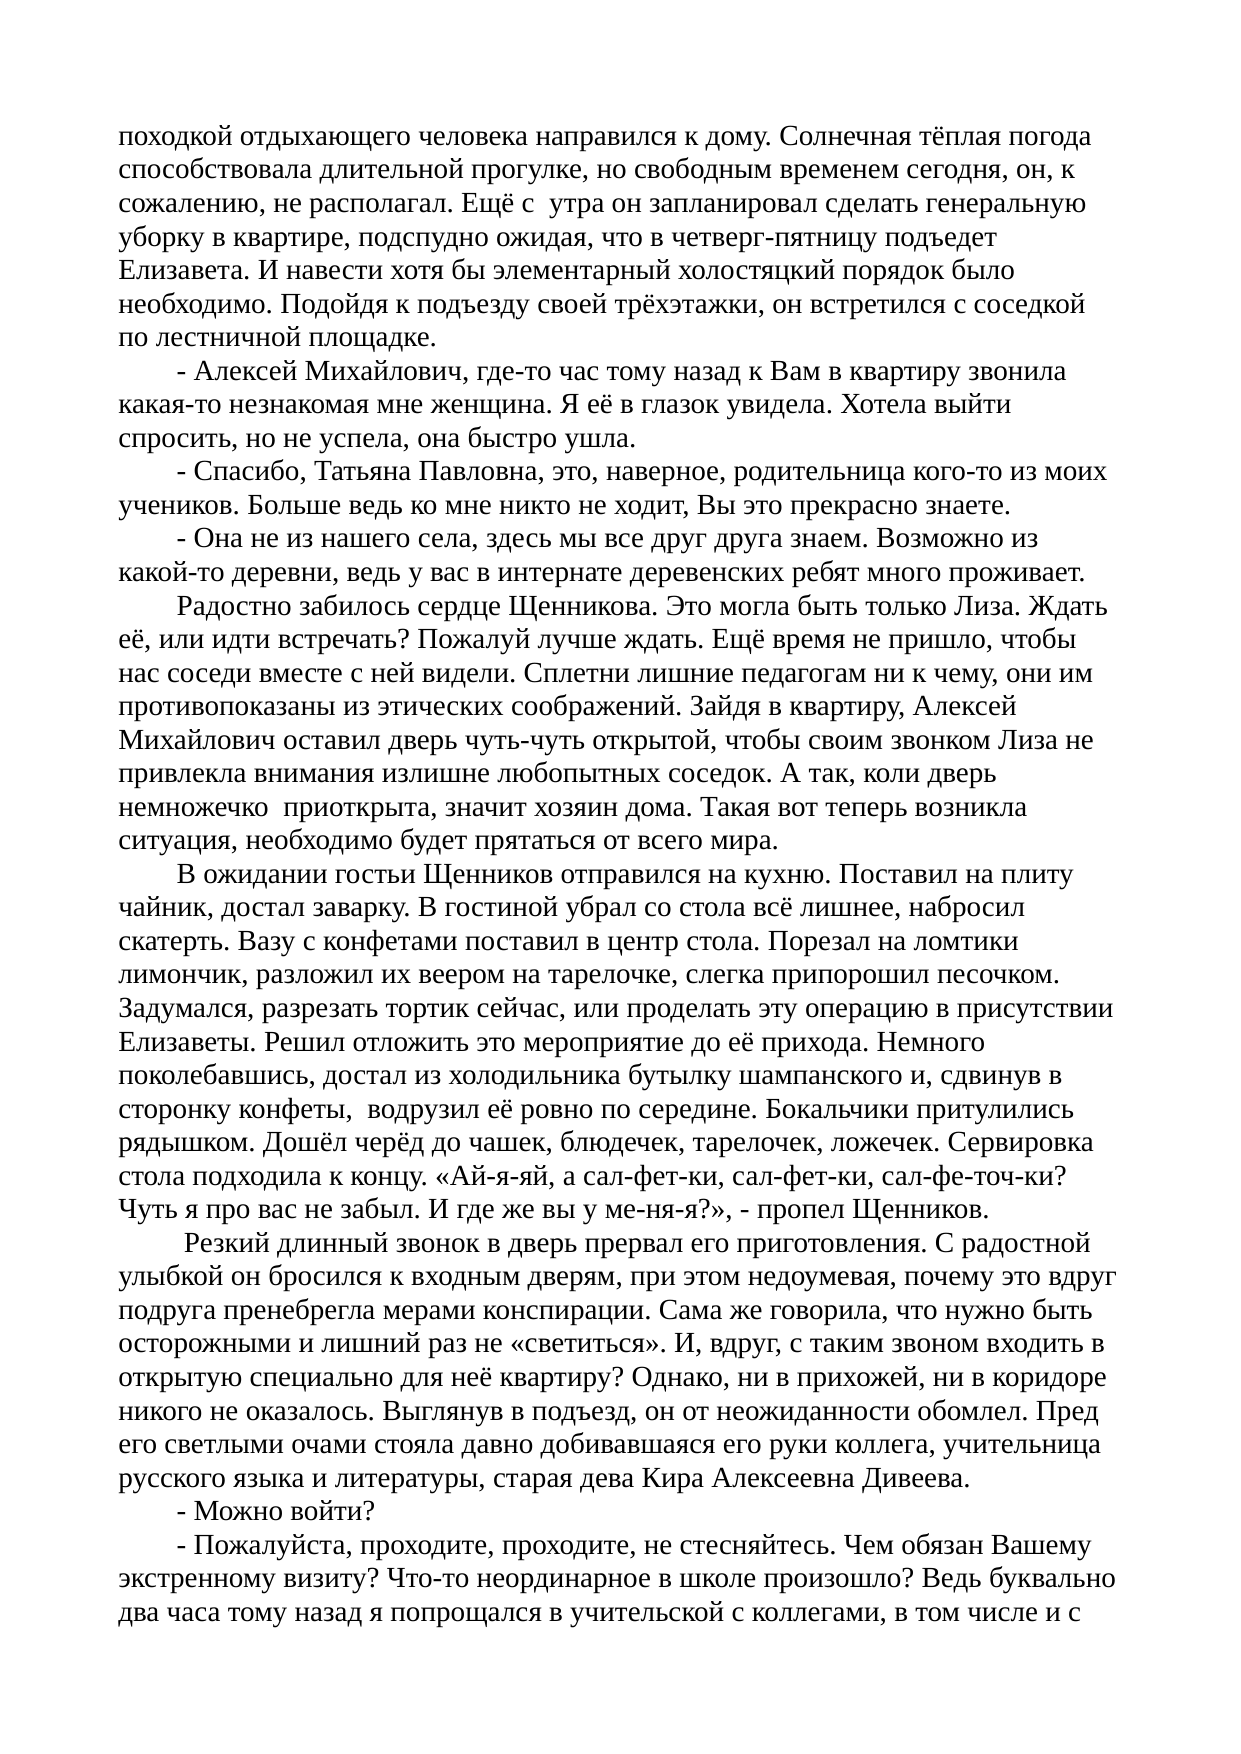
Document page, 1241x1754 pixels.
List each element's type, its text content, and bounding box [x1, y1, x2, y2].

text - Она не из нашего села, здесь мы все друг друга знаем. Возможно из какой-то деревни, ведь у вас в интернате деревенских ребят много проживает. [118, 521, 1122, 588]
text Резкий длинный звонок в дверь прервал его приготовления. С радостной улыбкой он бросился к входным дверям, при этом недоумевая, почему это вдруг подруга пренебрегла мерами конспирации. Сама же говорила, что нужно быть осторожными и лишний раз не «светиться». И, вдруг, с таким звоном входить в открытую специально для неё квартиру? Однако, ни в прихожей, ни в коридоре никого не оказалось. Выглянув в подъезд, он от неожиданности обомлел. Пред его светлыми очами стояла давно добивавшаяся его руки коллега, учительница русского языка и литературы, старая дева Кира Алексеевна Дивеева. [118, 1225, 1122, 1493]
text - Алексей Михайлович, где-то час тому назад к Вам в квартиру звонила какая-то незнакомая мне женщина. Я её в глазок увидела. Хотела выйти спросить, но не успела, она быстро ушла. [118, 353, 1122, 453]
text - Спасибо, Татьяна Павловна, это, наверное, родительница кого-то из моих учеников. Больше ведь ко мне никто не ходит, Вы это прекрасно знаете. [118, 453, 1122, 521]
text В ожидании гостьи Щенников отправился на кухню. Поставил на плиту чайник, достал заварку. В гостиной убрал со стола всё лишнее, набросил скатерть. Вазу с конфетами поставил в центр стола. Порезал на ломтики лимончик, разложил их веером на тарелочке, слегка припорошил песочком. Задумался, разрезать тортик сейчас, или проделать эту операцию в присутствии Елизаветы. Решил отложить это мероприятие до её прихода. Немного поколебавшись, достал из холодильника бутылку шампанского и, сдвинув в сторонку конфеты, водрузил её ровно по середине. Бокальчики притулились рядышком. Дошёл черёд до чашек, блюдечек, тарелочек, ложечек. Сервировка стола подходила к концу. «Ай-я-яй, а сал-фет-ки, сал-фет-ки, сал-фе-точ-ки? Чуть я про вас не забыл. И где же вы у ме-ня-я?», - пропел Щенников. [118, 856, 1122, 1225]
text походкой отдыхающего человека направился к дому. Солнечная тёплая погода способствовала длительной прогулке, но свободным временем сегодня, он, к сожалению, не располагал. Ещё с утра он запланировал сделать генеральную уборку в квартире, подспудно ожидая, что в четверг-пятницу подъедет Елизавета. И навести хотя бы элементарный холостяцкий порядок было необходимо. Подойдя к подъезду своей трёхэтажки, он встретился с соседкой по лестничной площадке. [118, 118, 1122, 353]
text - Можно войти? [118, 1493, 1122, 1527]
text Радостно забилось сердце Щенникова. Это могла быть только Лиза. Ждать её, или идти встречать? Пожалуй лучше ждать. Ещё время не пришло, чтобы нас соседи вместе с ней видели. Сплетни лишние педагогам ни к чему, они им противопоказаны из этических соображений. Зайдя в квартиру, Алексей Михайлович оставил дверь чуть-чуть открытой, чтобы своим звонком Лиза не привлекла внимания излишне любопытных соседок. А так, коли дверь немножечко приоткрыта, значит хозяин дома. Такая вот теперь возникла ситуация, необходимо будет прятаться от всего мира. [118, 588, 1122, 856]
text - Пожалуйста, проходите, проходите, не стесняйтесь. Чем обязан Вашему экстренному визиту? Что-то неординарное в школе произошло? Ведь буквально два часа тому назад я попрощался в учительской с коллегами, в том числе и с [118, 1527, 1122, 1627]
